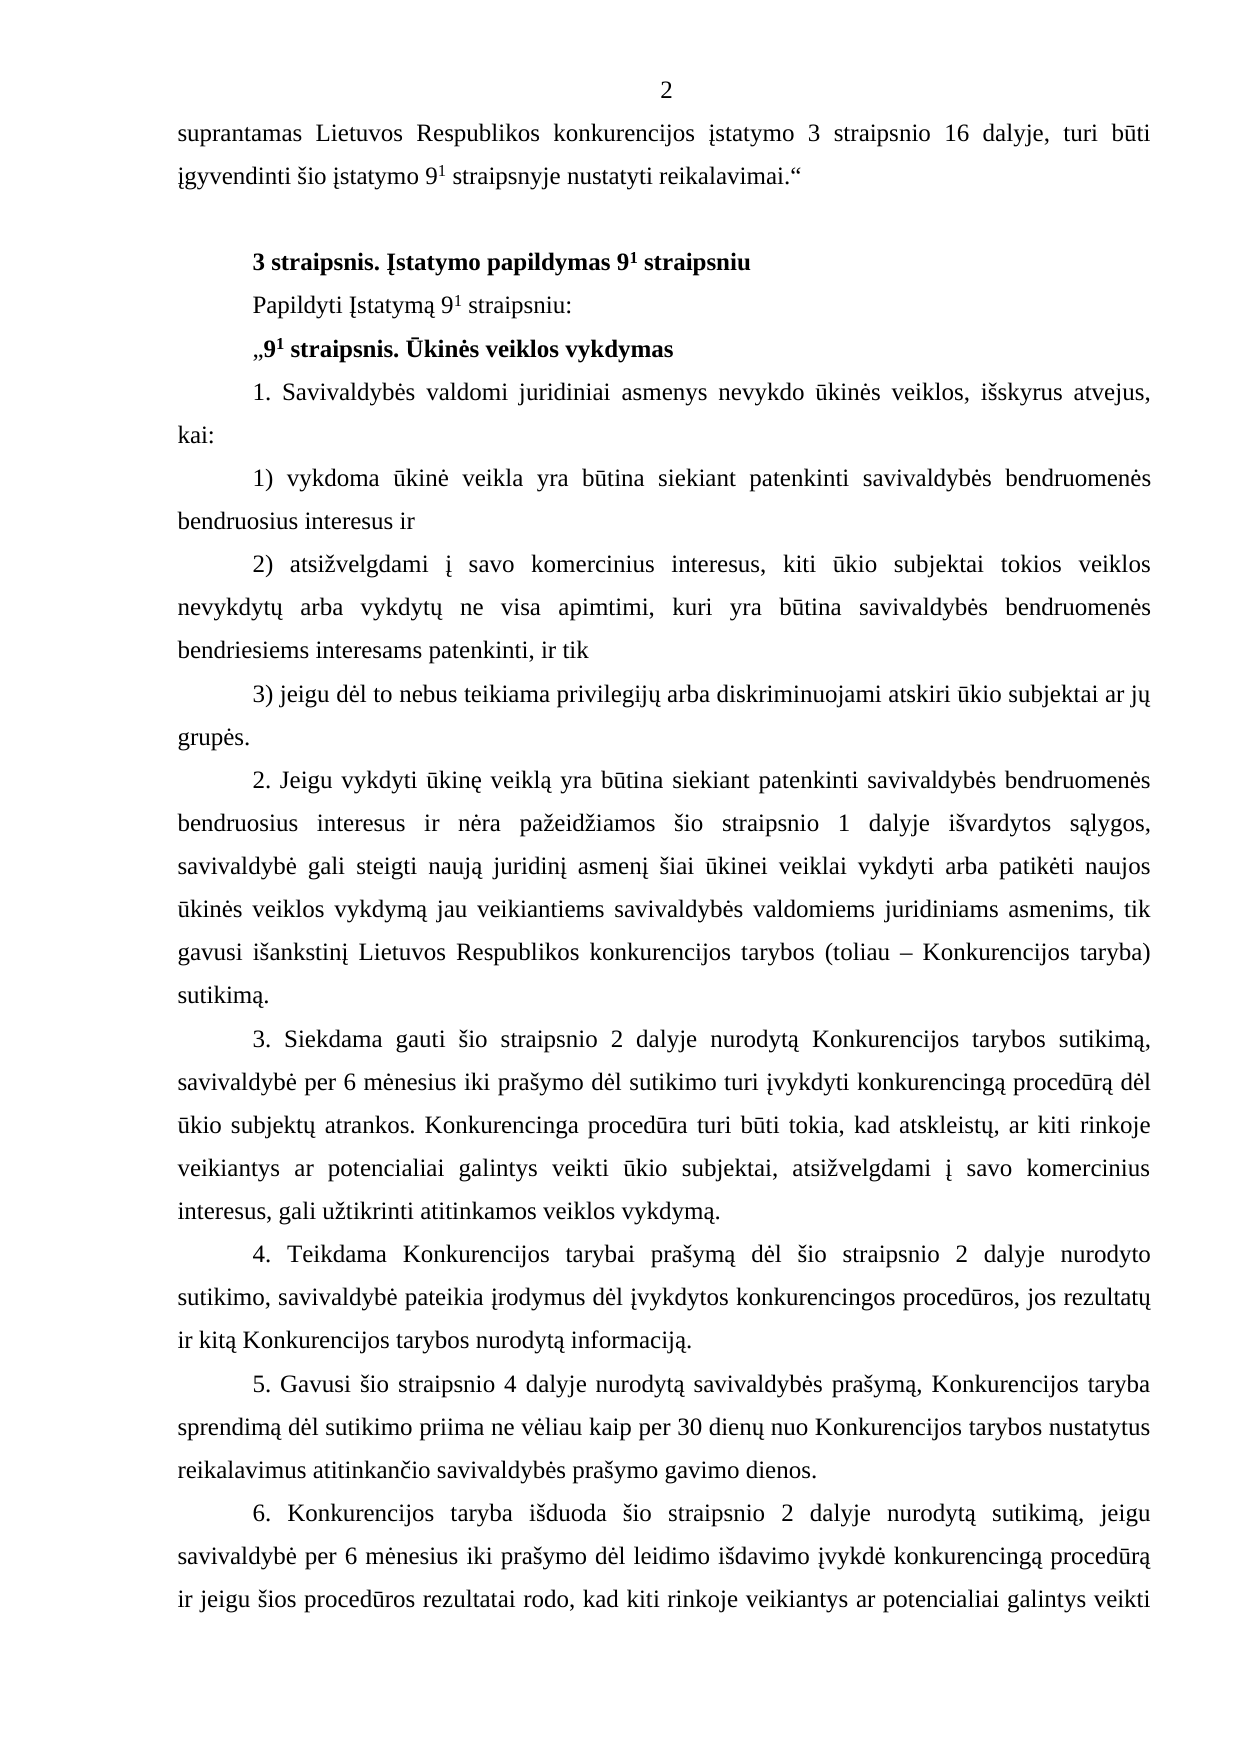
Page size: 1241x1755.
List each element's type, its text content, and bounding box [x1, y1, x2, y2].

text suprantamas Lietuvos Respublikos konkurencijos įstatymo 3 straipsnio 16 dalyje, turi būti įgyvendinti šio įstatymo 91 straipsnyje nustatyti reikalavimai.“ [177, 118, 1152, 190]
text 2. Jeigu vykdyti ūkinę veiklą yra būtina siekiant patenkinti savivaldybės bendruomenės bendruosius interesus ir nėra pažeidžiamos šio straipsnio 1 dalyje išvardytos sąlygos, savivaldybė gali steigti naują juridinį asmenį šiai ūkinei veiklai vykdyti arba patikėti naujos ūkinės veiklos vykdymą jau veikiantiems savivaldybės valdomiems juridiniams asmenims, tik gavusi išankstinį Lietuvos Respublikos konkurencijos tarybos (toliau – Konkurencijos taryba) sutikimą. [177, 765, 1152, 1009]
text 1. Savivaldybės valdomi juridiniai asmenys nevykdo ūkinės veiklos, išskyrus atvejus, kai: [177, 377, 1152, 449]
text 2) atsižvelgdami į savo komercinius interesus, kiti ūkio subjektai tokios veiklos nevykdytų arba vykdytų ne visa apimtimi, kuri yra būtina savivaldybės bendruomenės bendriesiems interesams patenkinti, ir tik [177, 549, 1152, 664]
text 4. Teikdama Konkurencijos tarybai prašymą dėl šio straipsnio 2 dalyje nurodyto sutikimo, savivaldybė pateikia įrodymus dėl įvykdytos konkurencingos procedūros, jos rezultatų ir kitą Konkurencijos tarybos nurodytą informaciją. [177, 1239, 1152, 1354]
text 3. Siekdama gauti šio straipsnio 2 dalyje nurodytą Konkurencijos tarybos sutikimą, savivaldybė per 6 mėnesius iki prašymo dėl sutikimo turi įvykdyti konkurencingą procedūrą dėl ūkio subjektų atrankos. Konkurencinga procedūra turi būti tokia, kad atskleistų, ar kiti rinkoje veikiantys ar potencialiai galintys veikti ūkio subjektai, atsižvelgdami į savo komercinius interesus, gali užtikrinti atitinkamos veiklos vykdymą. [177, 1024, 1152, 1225]
text „91 straipsnis. Ūkinės veiklos vykdymas [177, 334, 1152, 362]
text 3) jeigu dėl to nebus teikiama privilegijų arba diskriminuojami atskiri ūkio subjektai ar jų grupės. [177, 679, 1152, 751]
text Papildyti Įstatymą 91 straipsniu: [177, 291, 1152, 319]
text 6. Konkurencijos taryba išduoda šio straipsnio 2 dalyje nurodytą sutikimą, jeigu savivaldybė per 6 mėnesius iki prašymo dėl leidimo išdavimo įvykdė konkurencingą procedūrą ir jeigu šios procedūros rezultatai rodo, kad kiti rinkoje veikiantys ar potencialiai galintys veikti [177, 1498, 1152, 1613]
text 5. Gavusi šio straipsnio 4 dalyje nurodytą savivaldybės prašymą, Konkurencijos taryba sprendimą dėl sutikimo priima ne vėliau kaip per 30 dienų nuo Konkurencijos tarybos nustatytus reikalavimus atitinkančio savivaldybės prašymo gavimo dienos. [177, 1369, 1152, 1484]
text 3 straipsnis. Įstatymo papildymas 91 straipsniu [177, 247, 1152, 276]
text 1) vykdoma ūkinė veikla yra būtina siekiant patenkinti savivaldybės bendruomenės bendruosius interesus ir [177, 463, 1152, 535]
